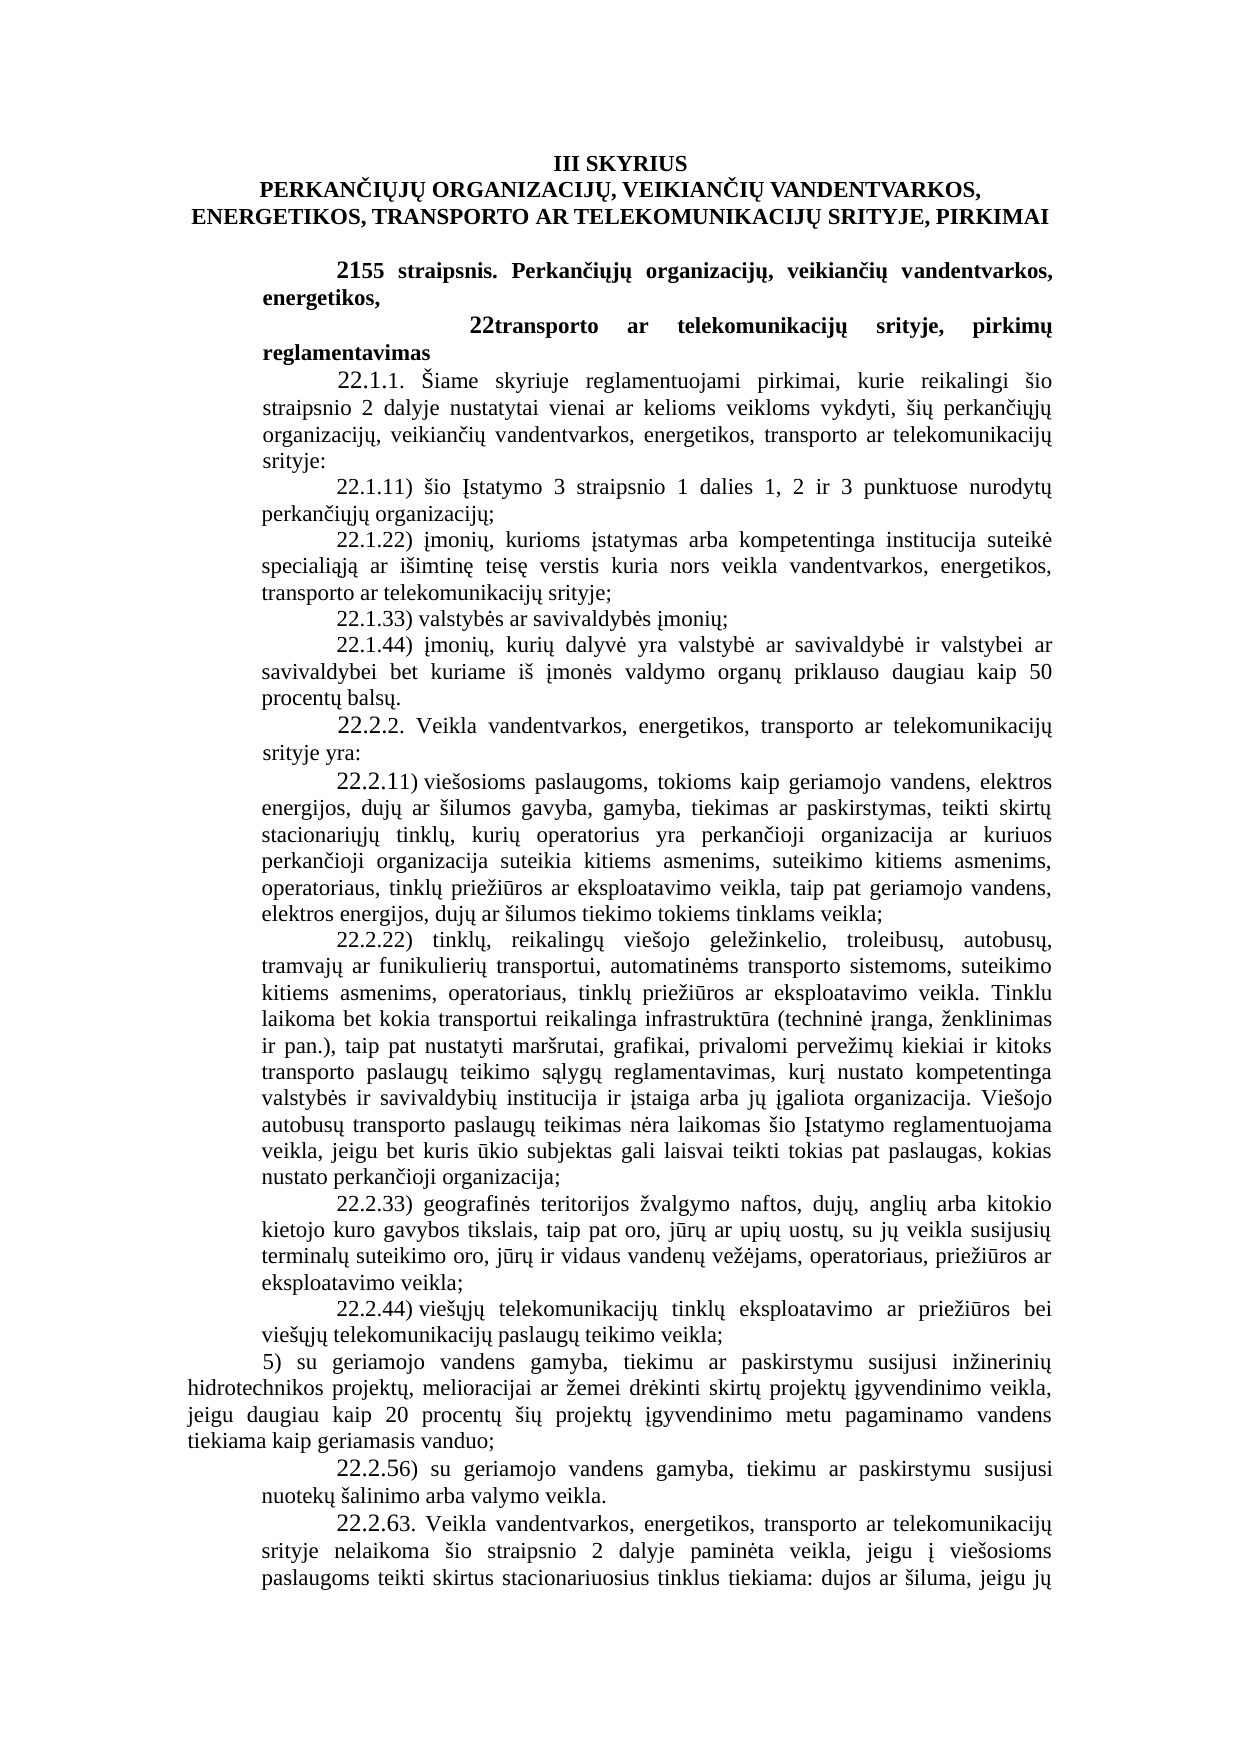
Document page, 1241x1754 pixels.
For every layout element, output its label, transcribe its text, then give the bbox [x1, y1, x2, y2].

subtitle 3) geografinės teritorijos žvalgymo naftos, dujų, anglių arba kitokio kietojo kuro gavybos tikslais, taip pat oro, jūrų ar upių uostų, su jų veikla susijusių terminalų suteikimo oro, jūrų ir vidaus vandenų vežėjams, operatoriaus, priežiūros ar eksploatavimo veikla; [187, 1190, 1053, 1295]
subtitle 3) valstybės ar savivaldybės įmonių; [187, 605, 1053, 632]
subtitle 2) tinklų, reikalingų viešojo geležinkelio, troleibusų, autobusų, tramvajų ar funikulierių transportui, automatinėms transporto sistemoms, suteikimo kitiems asmenims, operatoriaus, tinklų priežiūros ar eksploatavimo veikla. Tinklu laikoma bet kokia transportui reikalinga infrastruktūra (techninė įranga, ženklinimas ir pan.), taip pat nustatyti maršrutai, grafikai, privalomi pervežimų kiekiai ir kitoks transporto paslaugų teikimo sąlygų reglamentavimas, kurį nustato kompetentinga valstybės ir savivaldybių institucija ir įstaiga arba jų įgaliota organizacija. Viešojo autobusų transporto paslaugų teikimas nėra laikomas šio Įstatymo reglamentuojama veikla, jeigu bet kuris ūkio subjektas gali laisvai teikti tokias pat paslaugas, kokias nustato perkančioji organizacija; [187, 926, 1053, 1190]
subtitle 1) šio Įstatymo 3 straipsnio 1 dalies 1, 2 ir 3 punktuose nurodytų perkančiųjų organizacijų; [187, 473, 1053, 526]
subtitle 3. Veikla vandentvarkos, energetikos, transporto ar telekomunikacijų srityje nelaikoma šio straipsnio 2 dalyje paminėta veikla, jeigu į viešosioms paslaugoms teikti skirtus stacionariuosius tinklus tiekiama: dujos ar šiluma, jeigu jų [187, 1508, 1053, 1590]
subtitle 55 straipsnis. Perkančiųjų organizacijų, veikiančių vandentvarkos, energetikos, [187, 255, 1053, 311]
subtitle 6) su geriamojo vandens gamyba, tiekimu ar paskirstymu susijusi nuotekų šalinimo arba valymo veikla. [187, 1453, 1053, 1508]
subtitle 4) viešųjų telekomunikacijų tinklų eksploatavimo ar priežiūros bei viešųjų telekomunikacijų paslaugų teikimo veikla; [187, 1295, 1053, 1348]
subtitle transporto ar telekomunikacijų srityje, pirkimų reglamentavimas [187, 311, 1053, 366]
subtitle III SKYRIUS Perkančiųjų organizacijų, veikiančių VANDENTVARKOS, ENERGETIKOS, TRANSPORTO Ar telekomunikacijų srityje, Pirkimai [187, 150, 1053, 229]
subtitle 1) viešosioms paslaugoms, tokioms kaip geriamojo vandens, elektros energijos, dujų ar šilumos gavyba, gamyba, tiekimas ar paskirstymas, teikti skirtų stacionariųjų tinklų, kurių operatorius yra perkančioji organizacija ar kuriuos perkančioji organizacija suteikia kitiems asmenims, suteikimo kitiems asmenims, operatoriaus, tinklų priežiūros ar eksploatavimo veikla, taip pat geriamojo vandens, elektros energijos, dujų ar šilumos tiekimo tokiems tinklams veikla; [187, 766, 1053, 926]
subtitle 2) įmonių, kurioms įstatymas arba kompetentinga institucija suteikė specialiąją ar išimtinę teisę verstis kuria nors veikla vandentvarkos, energetikos, transporto ar telekomunikacijų srityje; [187, 526, 1053, 605]
subtitle 1. Šiame skyriuje reglamentuojami pirkimai, kurie reikalingi šio straipsnio 2 dalyje nustatytai vienai ar kelioms veikloms vykdyti, šių perkančiųjų organizacijų, veikiančių vandentvarkos, energetikos, transporto ar telekomunikacijų srityje: [187, 366, 1053, 473]
text 5) su geriamojo vandens gamyba, tiekimu ar paskirstymu susijusi inžinerinių hidrotechnikos projektų, melioracijai ar žemei drėkinti skirtų projektų įgyvendinimo veikla, jeigu daugiau kaip 20 procentų šių projektų įgyvendinimo metu pagaminamo vandens tiekiama kaip geriamasis vanduo; [187, 1348, 1053, 1453]
subtitle 4) įmonių, kurių dalyvė yra valstybė ar savivaldybė ir valstybei ar savivaldybei bet kuriame iš įmonės valdymo organų priklauso daugiau kaip 50 procentų balsų. [187, 632, 1053, 711]
subtitle 2. Veikla vandentvarkos, energetikos, transporto ar telekomunikacijų srityje yra: [187, 711, 1053, 766]
